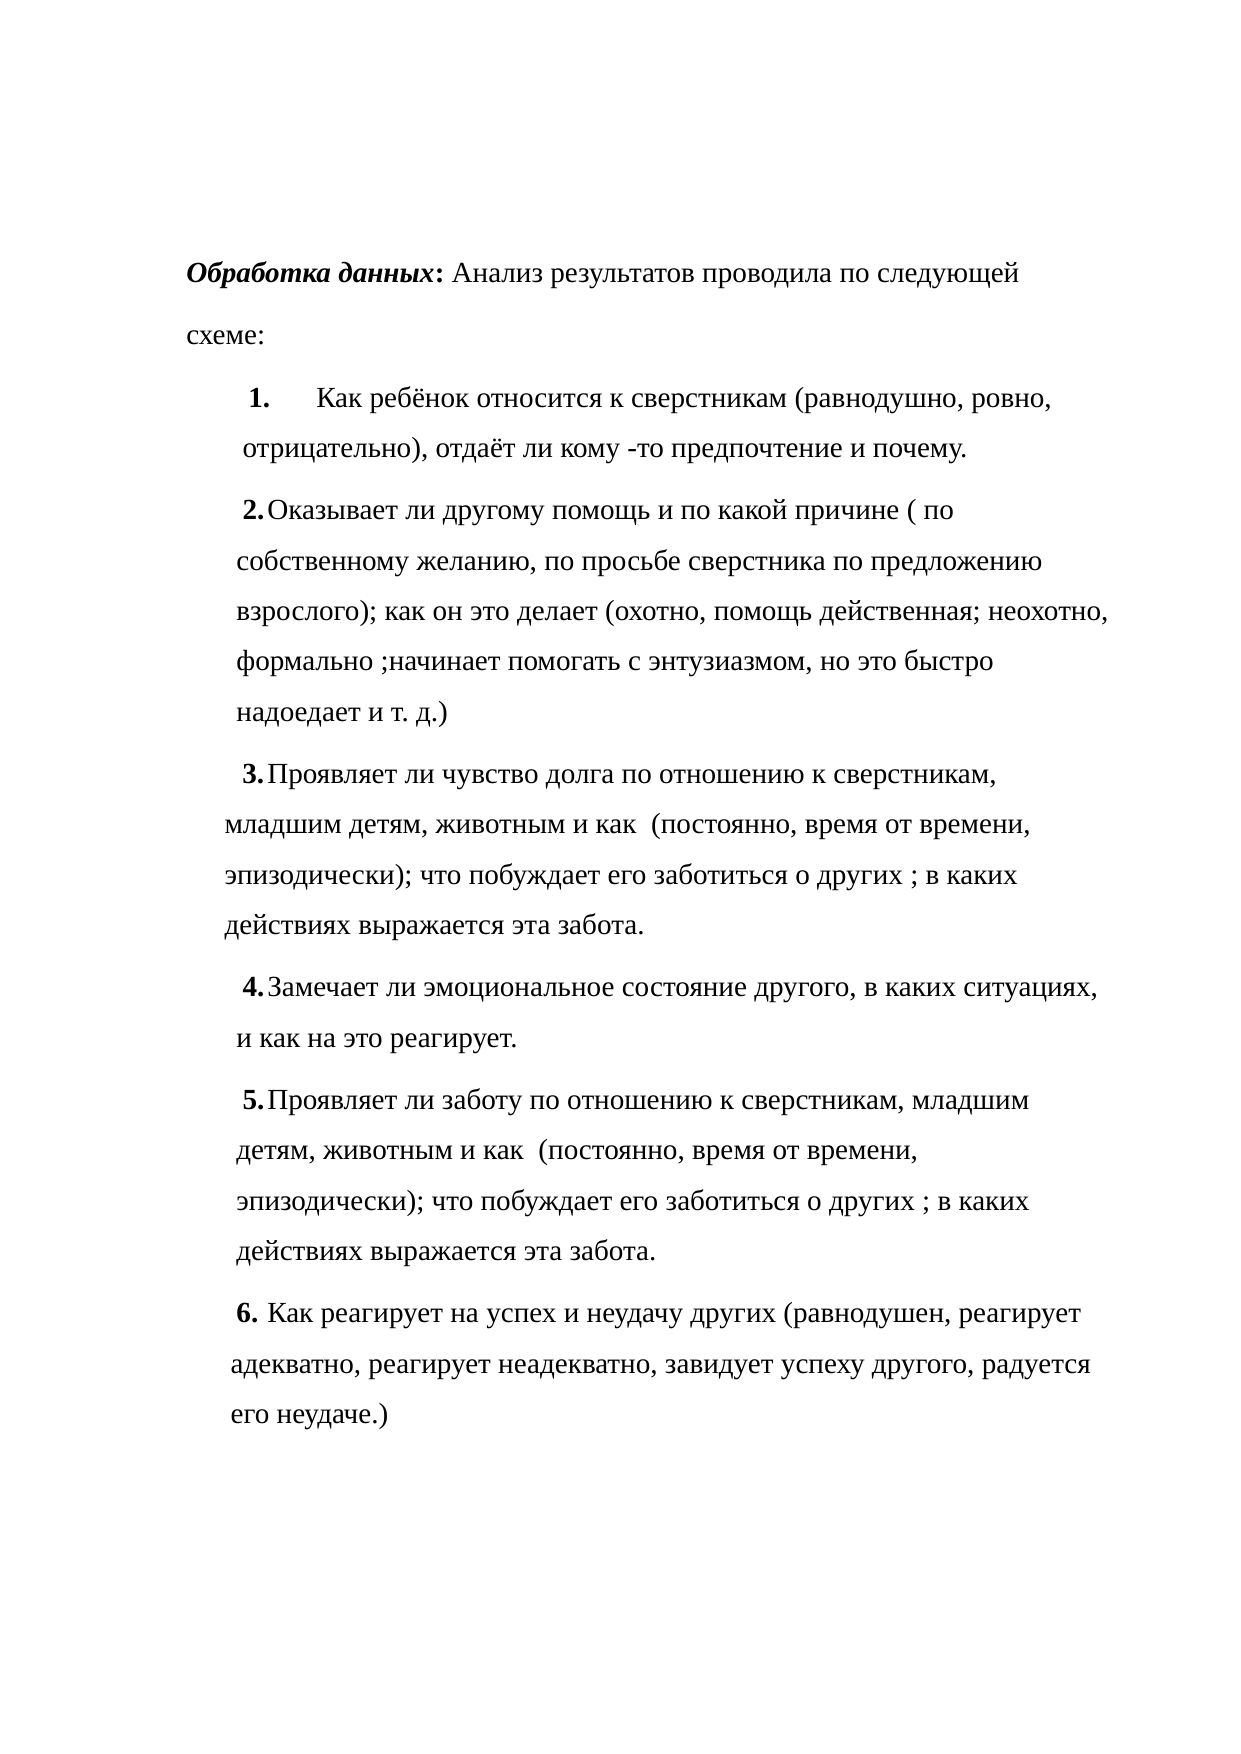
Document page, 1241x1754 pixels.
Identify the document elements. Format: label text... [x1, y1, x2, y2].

list Оказывает ли другому помощь и по какой причине ( по собственному желанию, по просьбе сверстника по предложению взрослого); как он это делает (охотно, помощь действенная; неохотно, формально ;начинает помогать с энтузиазмом, но это быстро надоедает и т. д.) [236, 492, 1110, 727]
list Проявляет ли чувство долга по отношению к сверстникам, младшим детям, животным и как (постоянно, время от времени, эпизодически); что побуждает его заботиться о других ; в каких действиях выражается эта забота. [224, 756, 1110, 941]
list Замечает ли эмоциональное состояние другого, в каких ситуациях, и как на это реагирует. [236, 969, 1110, 1053]
list Проявляет ли заботу по отношению к сверстникам, младшим детям, животным и как (постоянно, время от времени, эпизодически); что побуждает его заботиться о других ; в каких действиях выражается эта забота. [236, 1082, 1110, 1267]
text Обработка данных: Анализ результатов проводила по следующей [112, 255, 1116, 288]
text схеме: [112, 317, 1116, 351]
list Как ребёнок относится к сверстникам (равнодушно, ровно, отрицательно), отдаёт ли кому -то предпочтение и почему. [242, 380, 1110, 464]
list Как реагирует на успех и неудачу других (равнодушен, реагирует адекватно, реагирует неадекватно, завидует успеху другого, радуется его неудаче.) [230, 1296, 1110, 1430]
